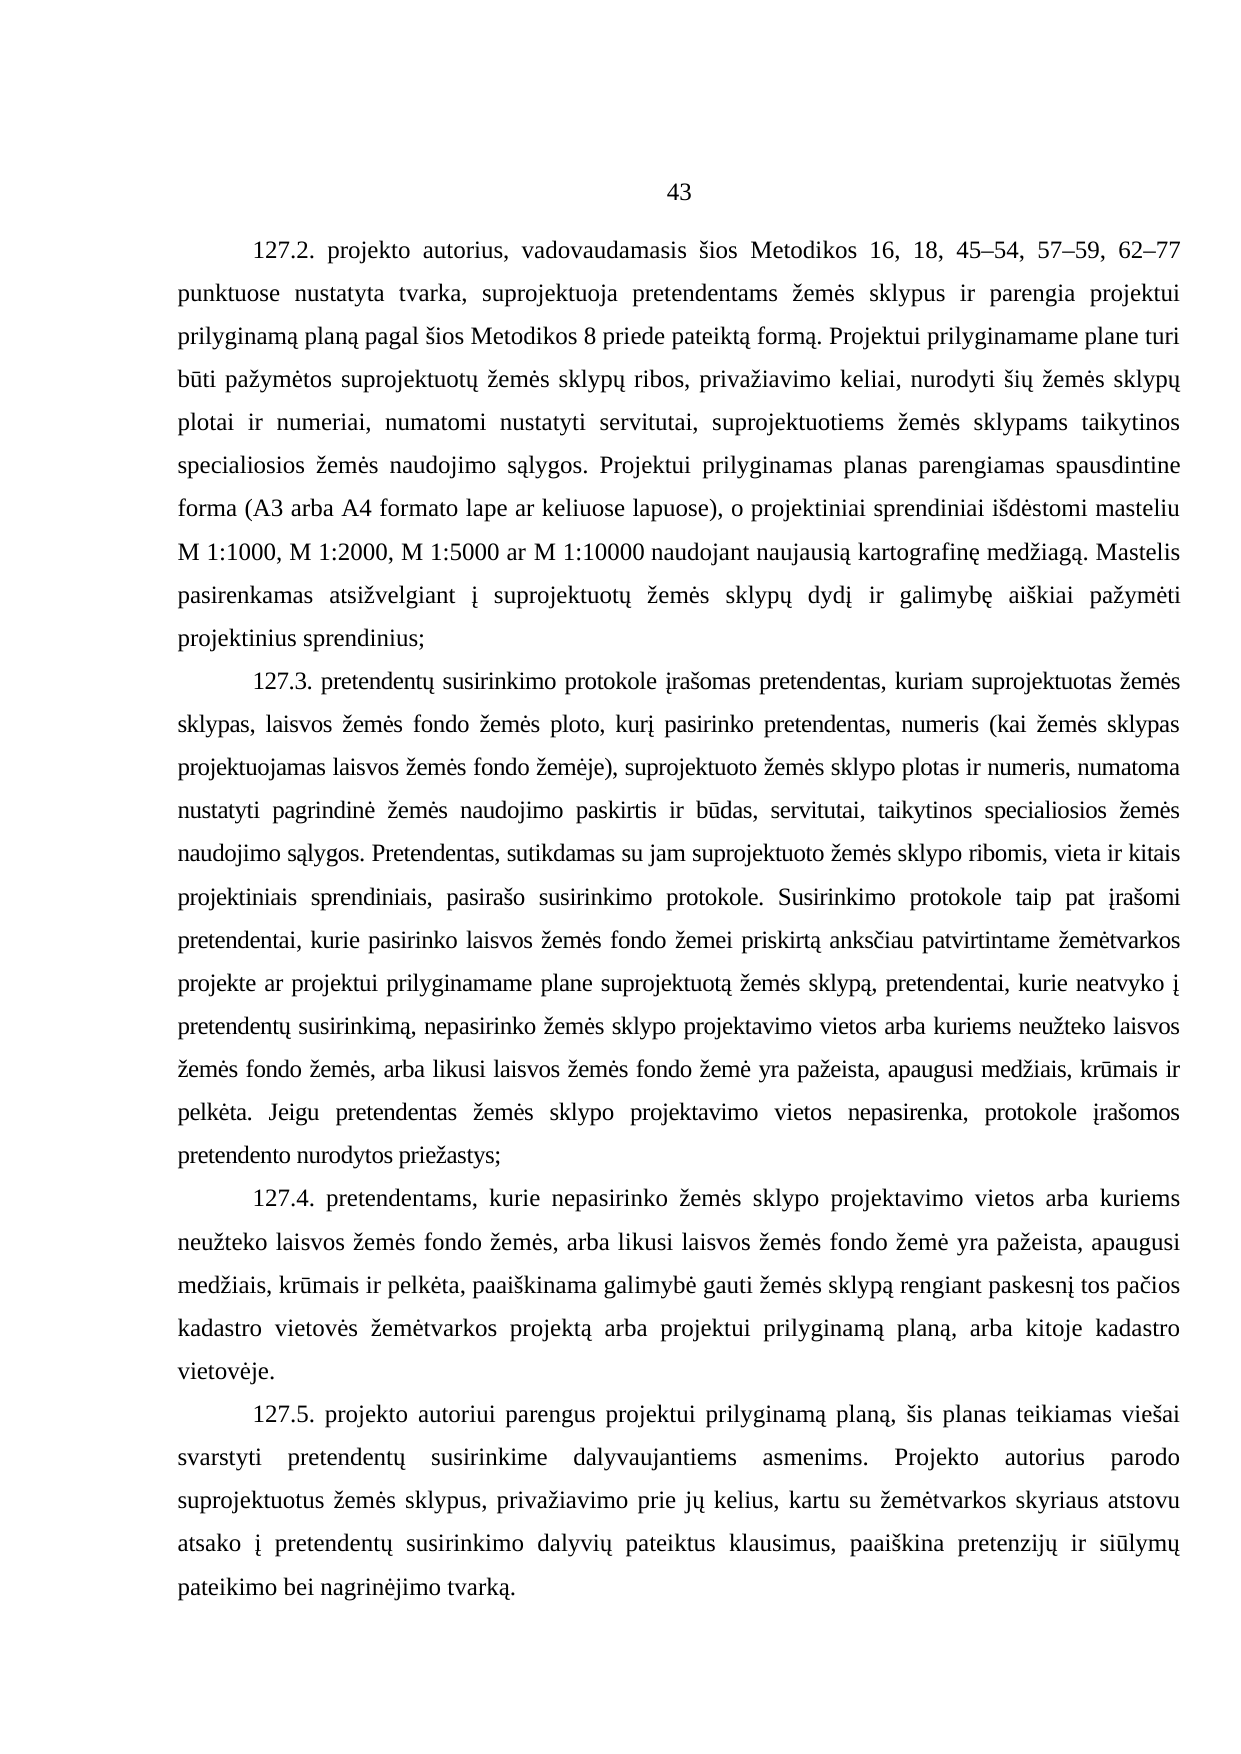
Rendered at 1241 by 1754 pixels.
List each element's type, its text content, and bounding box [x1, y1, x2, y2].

text 127.5. projekto autoriui parengus projektui prilyginamą planą, šis planas teikiamas viešai svarstyti pretendentų susirinkime dalyvaujantiems asmenims. Projekto autorius parodo suprojektuotus žemės sklypus, privažiavimo prie jų kelius, kartu su žemėtvarkos skyriaus atstovu atsako į pretendentų susirinkimo dalyvių pateiktus klausimus, paaiškina pretenzijų ir siūlymų pateikimo bei nagrinėjimo tvarką. [177, 1399, 1181, 1600]
text 127.2. projekto autorius, vadovaudamasis šios Metodikos 16, 18, 45–54, 57–59, 62–77 punktuose nustatyta tvarka, suprojektuoja pretendentams žemės sklypus ir parengia projektui prilyginamą planą pagal šios Metodikos 8 priede pateiktą formą. Projektui prilyginamame plane turi būti pažymėtos suprojektuotų žemės sklypų ribos, privažiavimo keliai, nurodyti šių žemės sklypų plotai ir numeriai, numatomi nustatyti servitutai, suprojektuotiems žemės sklypams taikytinos specialiosios žemės naudojimo sąlygos. Projektui prilyginamas planas parengiamas spausdintine forma (A3 arba A4 formato lape ar keliuose lapuose), o projektiniai sprendiniai išdėstomi masteliu M 1:1000, M 1:2000, M 1:5000 ar M 1:10000 naudojant naujausią kartografinę medžiagą. Mastelis pasirenkamas atsižvelgiant į suprojektuotų žemės sklypų dydį ir galimybę aiškiai pažymėti projektinius sprendinius; [177, 235, 1181, 652]
text 127.4. pretendentams, kurie nepasirinko žemės sklypo projektavimo vietos arba kuriems neužteko laisvos žemės fondo žemės, arba likusi laisvos žemės fondo žemė yra pažeista, apaugusi medžiais, krūmais ir pelkėta, paaiškinama galimybė gauti žemės sklypą rengiant paskesnį tos pačios kadastro vietovės žemėtvarkos projektą arba projektui prilyginamą planą, arba kitoje kadastro vietovėje. [177, 1183, 1181, 1385]
text 127.3. pretendentų susirinkimo protokole įrašomas pretendentas, kuriam suprojektuotas žemės sklypas, laisvos žemės fondo žemės ploto, kurį pasirinko pretendentas, numeris (kai žemės sklypas projektuojamas laisvos žemės fondo žemėje), suprojektuoto žemės sklypo plotas ir numeris, numatoma nustatyti pagrindinė žemės naudojimo paskirtis ir būdas, servitutai, taikytinos specialiosios žemės naudojimo sąlygos. Pretendentas, sutikdamas su jam suprojektuoto žemės sklypo ribomis, vieta ir kitais projektiniais sprendiniais, pasirašo susirinkimo protokole. Susirinkimo protokole taip pat įrašomi pretendentai, kurie pasirinko laisvos žemės fondo žemei priskirtą anksčiau patvirtintame žemėtvarkos projekte ar projektui prilyginamame plane suprojektuotą žemės sklypą, pretendentai, kurie neatvyko į pretendentų susirinkimą, nepasirinko žemės sklypo projektavimo vietos arba kuriems neužteko laisvos žemės fondo žemės, arba likusi laisvos žemės fondo žemė yra pažeista, apaugusi medžiais, krūmais ir pelkėta. Jeigu pretendentas žemės sklypo projektavimo vietos nepasirenka, protokole įrašomos pretendento nurodytos priežastys; [177, 666, 1181, 1169]
